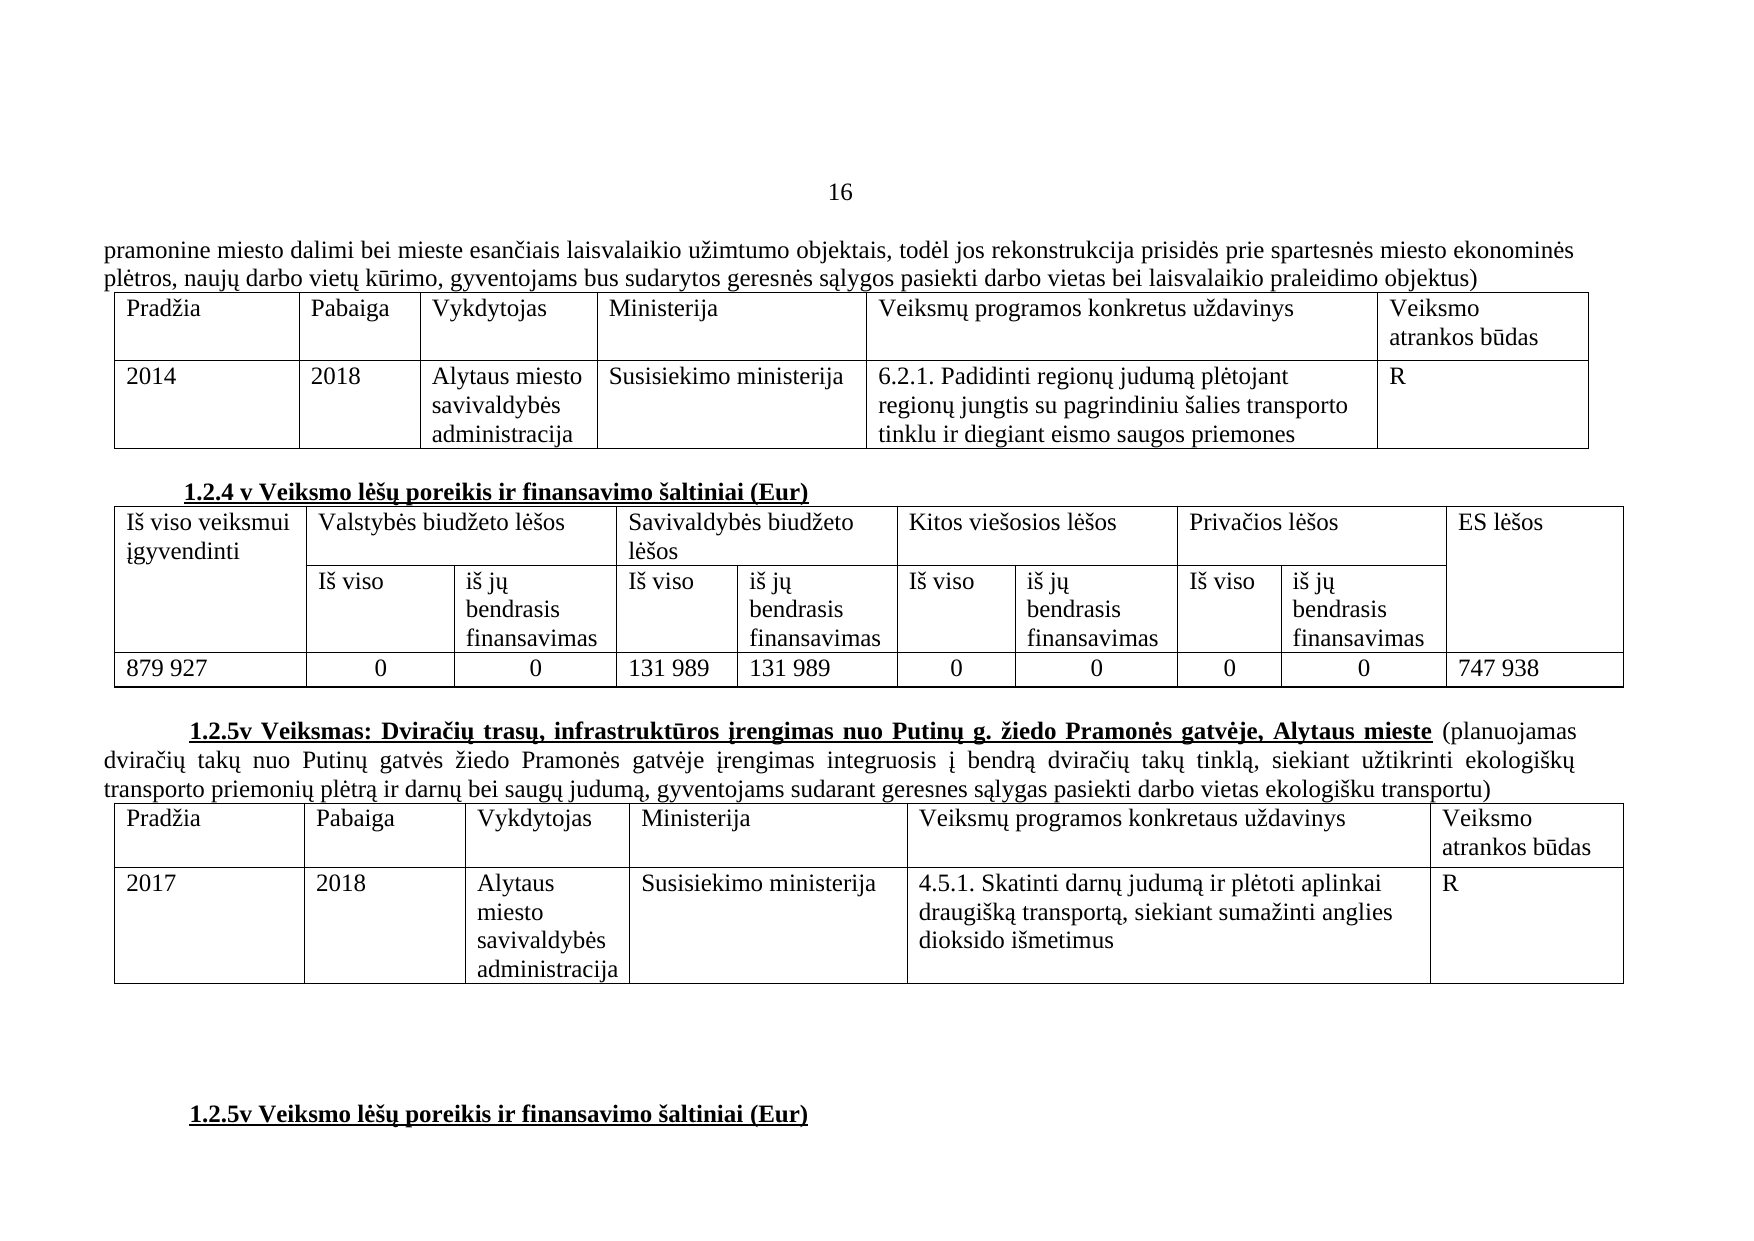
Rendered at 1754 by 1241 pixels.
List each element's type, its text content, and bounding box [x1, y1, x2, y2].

table_cell 0 [1282, 653, 1446, 686]
table_header Ministerija [630, 804, 907, 867]
table_header ES lėšos [1447, 507, 1623, 652]
table_header Veiksmų programos konkretaus uždavinys [908, 804, 1430, 867]
table_header Pradžia [115, 804, 304, 867]
text 1.2.5v Veiksmo lėšų poreikis ir finansavimo šaltiniai (Eur) [103, 1099, 1577, 1128]
table_cell 2014 [115, 361, 299, 448]
table_cell iš jų bendrasis finansavimas [1282, 566, 1446, 652]
table_header Veiksmų programos konkretus uždavinys [867, 293, 1377, 360]
table_cell 2017 [115, 868, 304, 983]
table_cell 879 927 [115, 653, 306, 686]
table_cell R [1378, 361, 1588, 448]
text pramonine miesto dalimi bei mieste esančiais laisvalaikio užimtumo objektais, todėl jos rekonstrukcija prisidės prie spartesnės miesto ekonominės plėtros, naujų darbo vietų kūrimo, gyventojams bus sudarytos geresnės sąlygos pasiekti darbo vietas bei laisvalaikio praleidimo objektus) [103, 235, 1577, 292]
table_cell 131 989 [617, 653, 737, 686]
table_cell 2018 [305, 868, 465, 983]
text 1.2.4 v Veiksmo lėšų poreikis ir finansavimo šaltiniai (Eur) [103, 477, 1577, 506]
table_cell Iš viso [617, 566, 737, 652]
table_cell 131 989 [738, 653, 897, 686]
table_header Ministerija [598, 293, 866, 360]
table_cell 2018 [300, 361, 420, 448]
table_cell 0 [898, 653, 1015, 686]
table_header Vykdytojas [466, 804, 629, 867]
table_cell Alytaus miesto savivaldybės administracija [466, 868, 629, 983]
table_header Iš viso veiksmui įgyvendinti [115, 507, 306, 652]
table_cell Iš viso [307, 566, 454, 652]
table_header Valstybės biudžeto lėšos [307, 507, 616, 565]
table_header Kitos viešosios lėšos [898, 507, 1177, 565]
table_cell Susisiekimo ministerija [598, 361, 866, 448]
table_cell iš jų bendrasis finansavimas [455, 566, 616, 652]
table_header Veiksmo atrankos būdas [1378, 293, 1588, 360]
table_header Pradžia [115, 293, 299, 360]
table_cell Alytaus miesto savivaldybės administracija [421, 361, 597, 448]
table_header Pabaiga [300, 293, 420, 360]
table_cell 747 938 [1447, 653, 1623, 686]
table_cell 0 [455, 653, 616, 686]
table_header Veiksmo atrankos būdas [1431, 804, 1623, 867]
text 1.2.5v Veiksmas: Dviračių trasų, infrastruktūros įrengimas nuo Putinų g. žiedo Pramonės gatvėje, Alytaus mieste (planuojamas dviračių takų nuo Putinų gatvės žiedo Pramonės gatvėje įrengimas integruosis į bendrą dviračių takų tinklą, siekiant užtikrinti ekologiškų transporto priemonių plėtrą ir darnų bei saugų judumą, gyventojams sudarant geresnes sąlygas pasiekti darbo vietas ekologišku transportu) [103, 716, 1577, 802]
table_cell 4.5.1. Skatinti darnų judumą ir plėtoti aplinkai draugišką transportą, siekiant sumažinti anglies dioksido išmetimus [908, 868, 1430, 983]
table_cell 0 [1178, 653, 1281, 686]
table_cell iš jų bendrasis finansavimas [1016, 566, 1177, 652]
table_cell 0 [1016, 653, 1177, 686]
table_header Vykdytojas [421, 293, 597, 360]
table_cell R [1431, 868, 1623, 983]
table_header Privačios lėšos [1178, 507, 1446, 565]
table_cell iš jų bendrasis finansavimas [738, 566, 897, 652]
table_cell Susisiekimo ministerija [630, 868, 907, 983]
table_header Pabaiga [305, 804, 465, 867]
table_cell 6.2.1. Padidinti regionų judumą plėtojant regionų jungtis su pagrindiniu šalies transporto tinklu ir diegiant eismo saugos priemones [867, 361, 1377, 448]
table_header Savivaldybės biudžeto lėšos [617, 507, 897, 565]
table_cell Iš viso [898, 566, 1015, 652]
table_cell Iš viso [1178, 566, 1281, 652]
table_cell 0 [307, 653, 454, 686]
